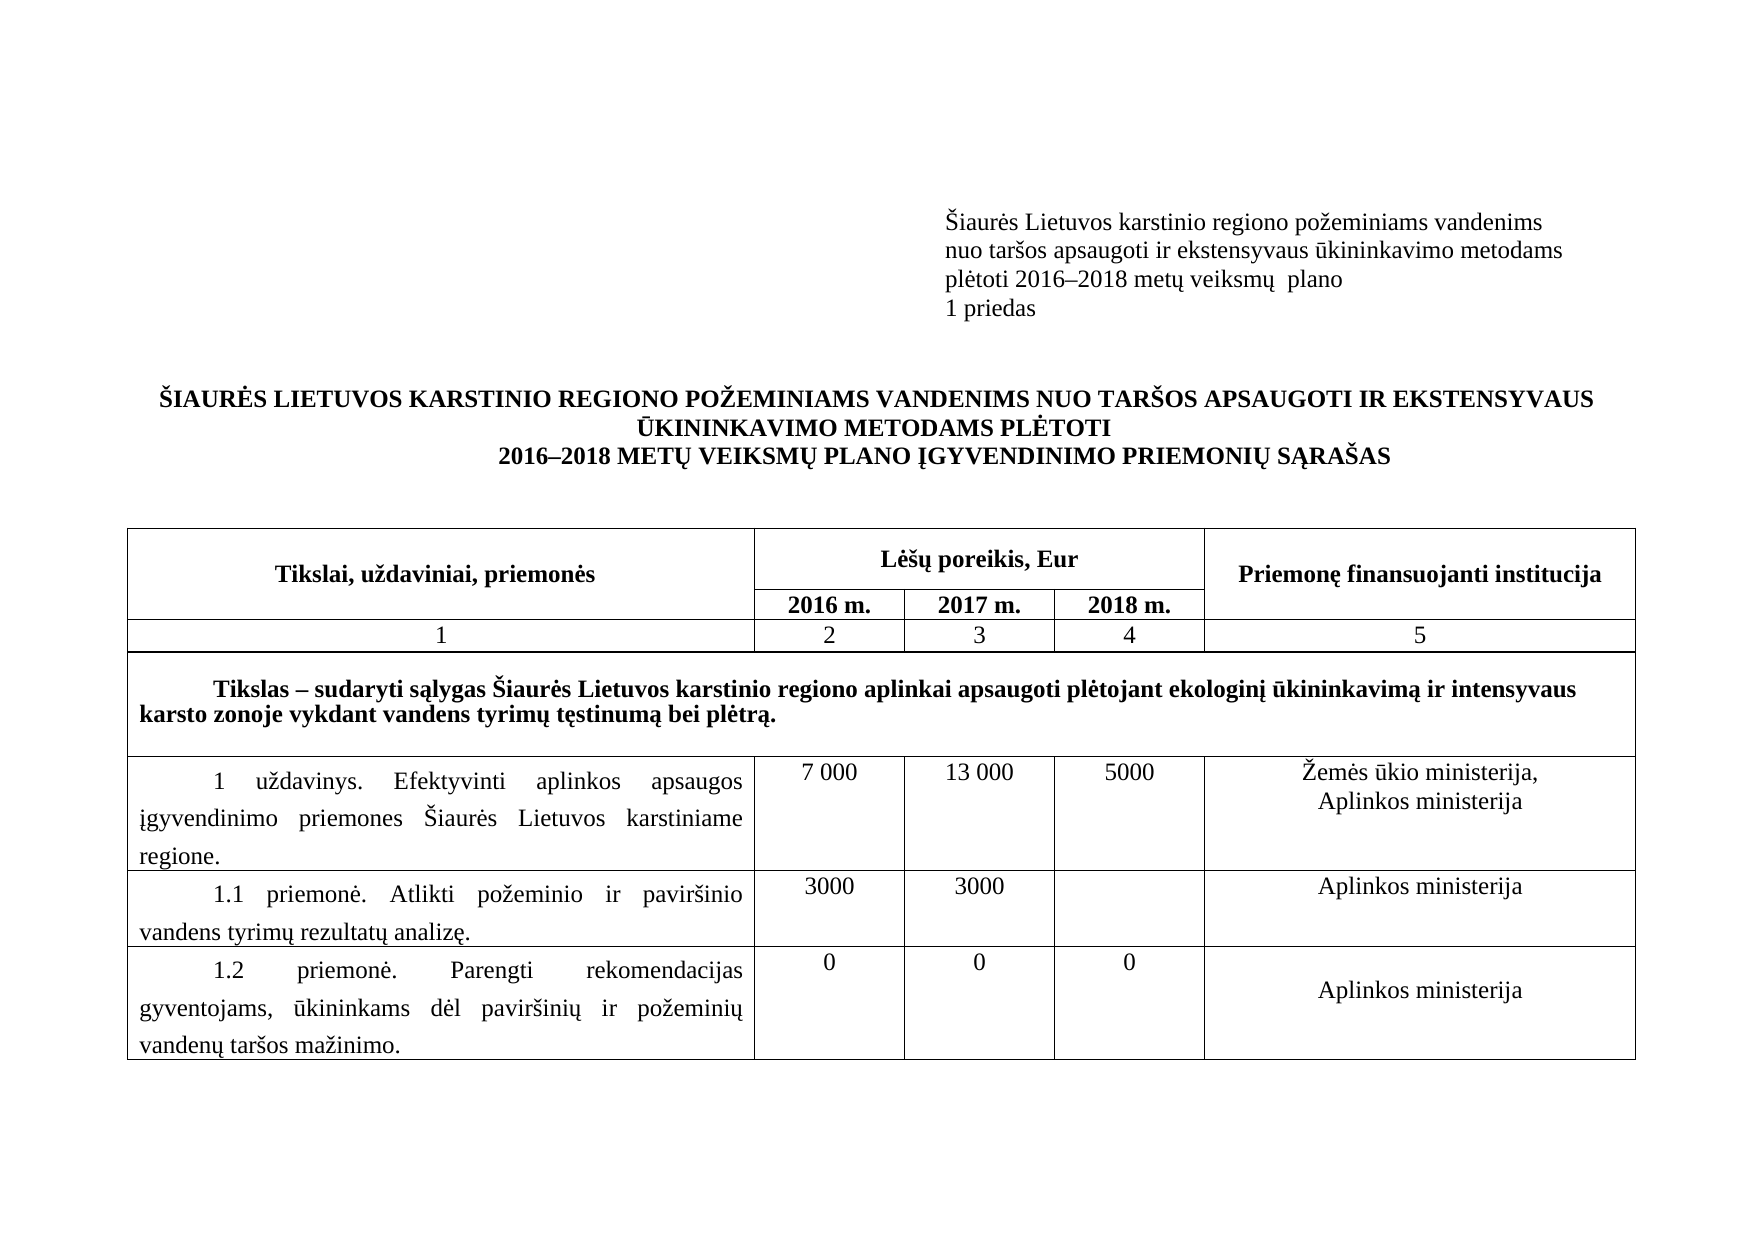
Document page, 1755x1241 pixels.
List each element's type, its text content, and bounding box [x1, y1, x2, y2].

table_header Tikslai, uždaviniai, priemonės [128, 529, 754, 619]
text 1 priedas [810, 293, 1636, 322]
table_cell 1.1 priemonė. Atlikti požeminio ir paviršinio vandens tyrimų rezultatų analizę. [128, 871, 754, 946]
text 2016–2018 METŲ VEIKSMŲ PLANO ĮGYVENDINIMO PRIEMONIŲ SĄRAŠAS [118, 441, 1636, 470]
table_cell 3 [905, 620, 1054, 651]
table_cell 0 [905, 947, 1054, 1059]
table_cell 1.2 priemonė. Parengti rekomendacijas gyventojams, ūkininkams dėl paviršinių ir požeminių vandenų taršos mažinimo. [128, 947, 754, 1059]
table_cell 4 [1055, 620, 1204, 651]
table_cell 5000 [1055, 757, 1204, 870]
table_cell 2016 m. [755, 590, 904, 619]
text ŠIAURĖS LIETUVOS KARSTINIO REGIONO POŽEMINIAMS VANDENIMS NUO TARŠOS APSAUGOTI IR EKSTENSYVAUS ŪKININKAVIMO METODAMS PLĖTOTI [118, 384, 1636, 441]
table_cell [1055, 871, 1204, 946]
table_cell Tikslas – sudaryti sąlygas Šiaurės Lietuvos karstinio regiono aplinkai apsaugoti plėtojant ekologinį ūkininkavimą ir intensyvaus karsto zonoje vykdant vandens tyrimų tęstinumą bei plėtrą. [128, 653, 1635, 756]
table_cell 0 [1055, 947, 1204, 1059]
table_cell 1 uždavinys. Efektyvinti aplinkos apsaugos įgyvendinimo priemones Šiaurės Lietuvos karstiniame regione. [128, 757, 754, 870]
table_cell 2 [755, 620, 904, 651]
table_cell 5 [1205, 620, 1635, 651]
table_cell Žemės ūkio ministerija, Aplinkos ministerija [1205, 757, 1635, 870]
text Šiaurės Lietuvos karstinio regiono požeminiams vandenims nuo taršos apsaugoti ir ekstensyvaus ūkininkavimo metodams plėtoti 2016–2018 metų veiksmų plano [945, 207, 1576, 293]
table_cell Aplinkos ministerija [1205, 947, 1635, 1059]
table_cell 13 000 [905, 757, 1054, 870]
table_cell 3000 [755, 871, 904, 946]
table_cell 1 [128, 620, 754, 651]
table_cell 2017 m. [905, 590, 1054, 619]
table_cell Aplinkos ministerija [1205, 871, 1635, 946]
table_cell 3000 [905, 871, 1054, 946]
table_header Lėšų poreikis, Eur [755, 529, 1204, 589]
table_cell 7 000 [755, 757, 904, 870]
table_cell 0 [755, 947, 904, 1059]
table_header Priemonę finansuojanti institucija [1205, 529, 1635, 619]
table_cell 2018 m. [1055, 590, 1204, 619]
